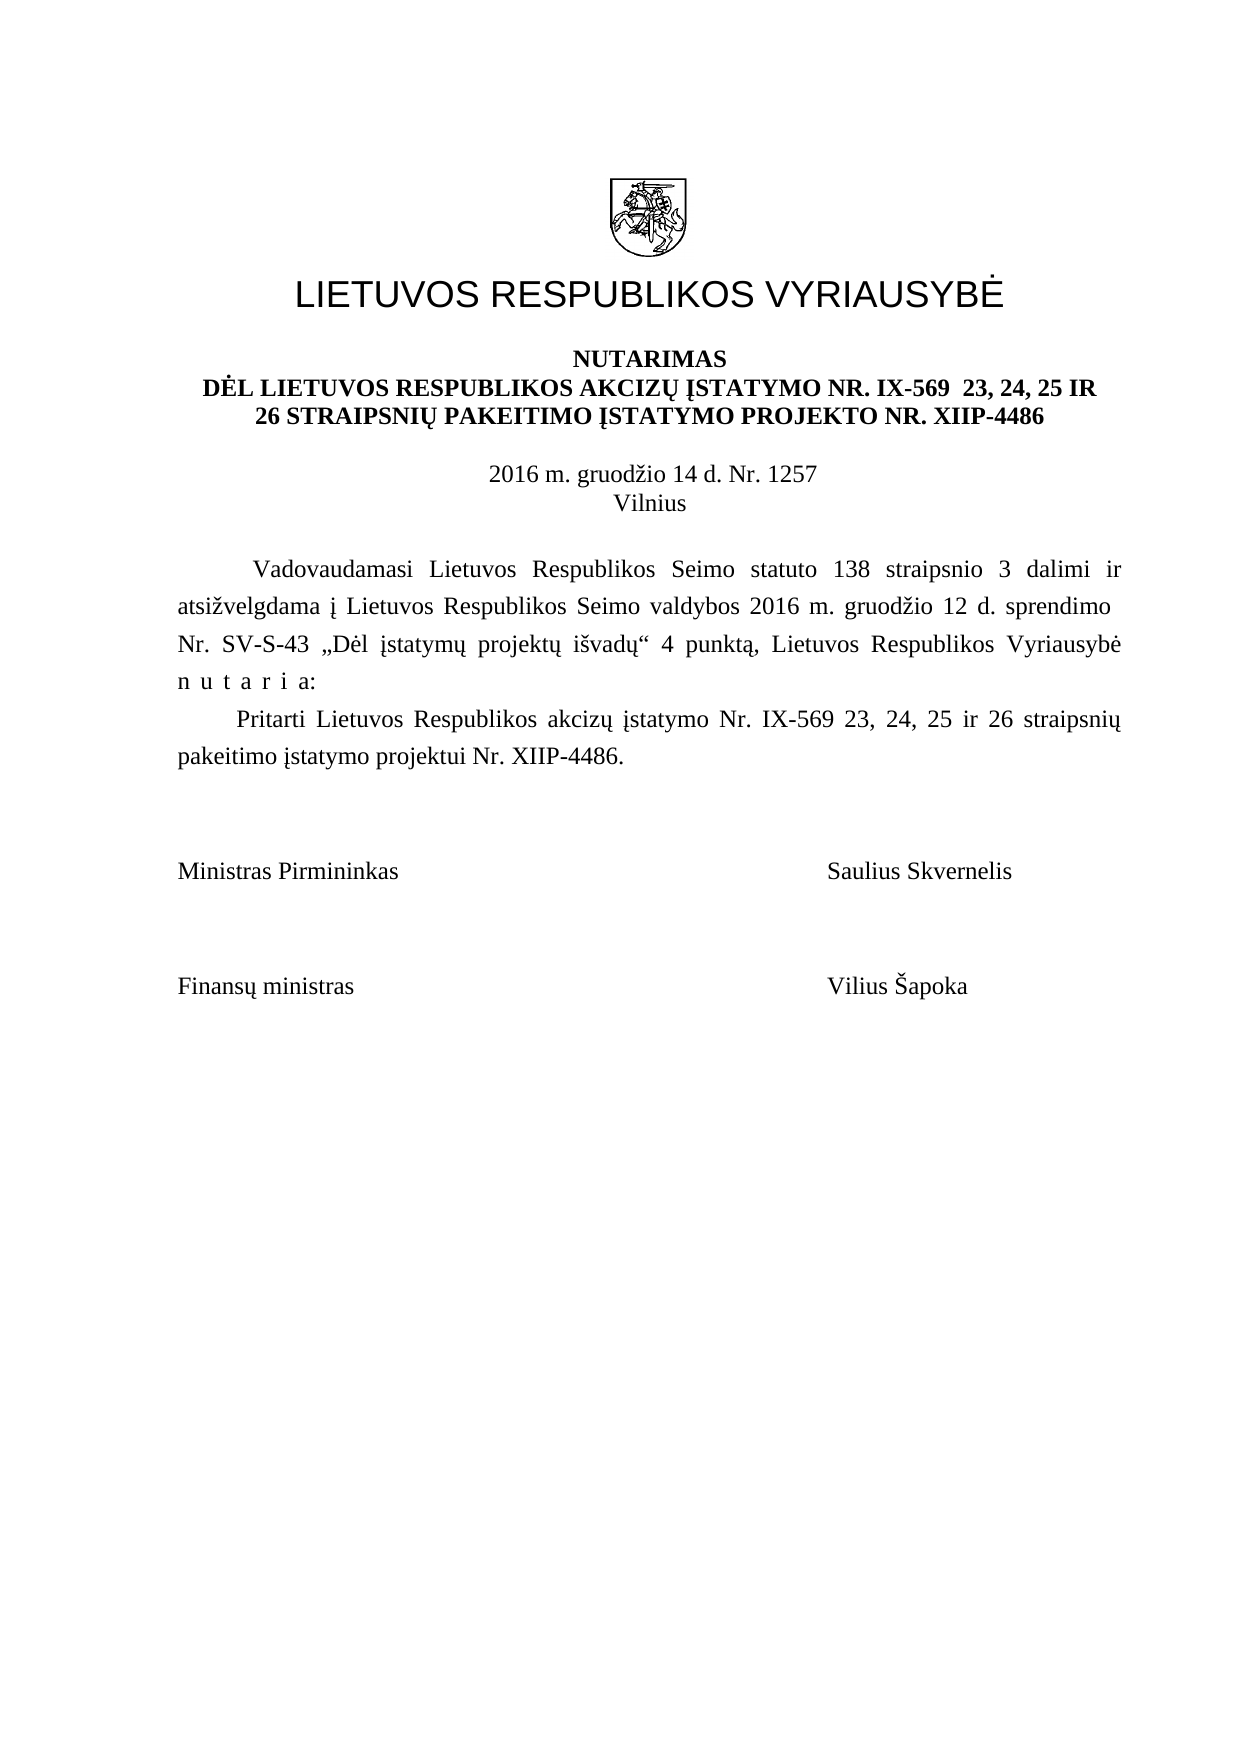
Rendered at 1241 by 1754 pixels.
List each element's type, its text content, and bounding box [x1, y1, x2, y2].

text 2016 m. gruodžio 14 d. Nr. 1257 [177, 459, 1122, 488]
text Lietuvos Respublikos Vyriausybė [177, 272, 1122, 315]
text Finansų ministras Vilius Šapoka [177, 971, 1122, 1000]
text Vilnius [177, 488, 1122, 516]
text DĖL LIETUVOS RESPUBLIKOS AKCIZŲ įstatymo Nr. IX-569 23, 24, 25 ir 26 straipsnių pakeitimo įstatymo projekto Nr. XIIP-4486 [177, 373, 1122, 430]
text Pritarti Lietuvos Respublikos akcizų įstatymo Nr. IX-569 23, 24, 25 ir 26 straipsnių pakeitimo įstatymo projektui Nr. XIIP-4486. [177, 695, 1122, 770]
text Ministras Pirmininkas Saulius Skvernelis [177, 856, 1122, 885]
text nutarimas [177, 344, 1122, 373]
text Vadovaudamasi Lietuvos Respublikos Seimo statuto 138 straipsnio 3 dalimi ir atsižvelgdama į Lietuvos Respublikos Seimo valdybos 2016 m. gruodžio 12 d. sprendimo Nr. SV-S-43 „Dėl įstatymų projektų išvadų“ 4 punktą, Lietuvos Respublikos Vyriausybė nutaria: [177, 545, 1122, 695]
